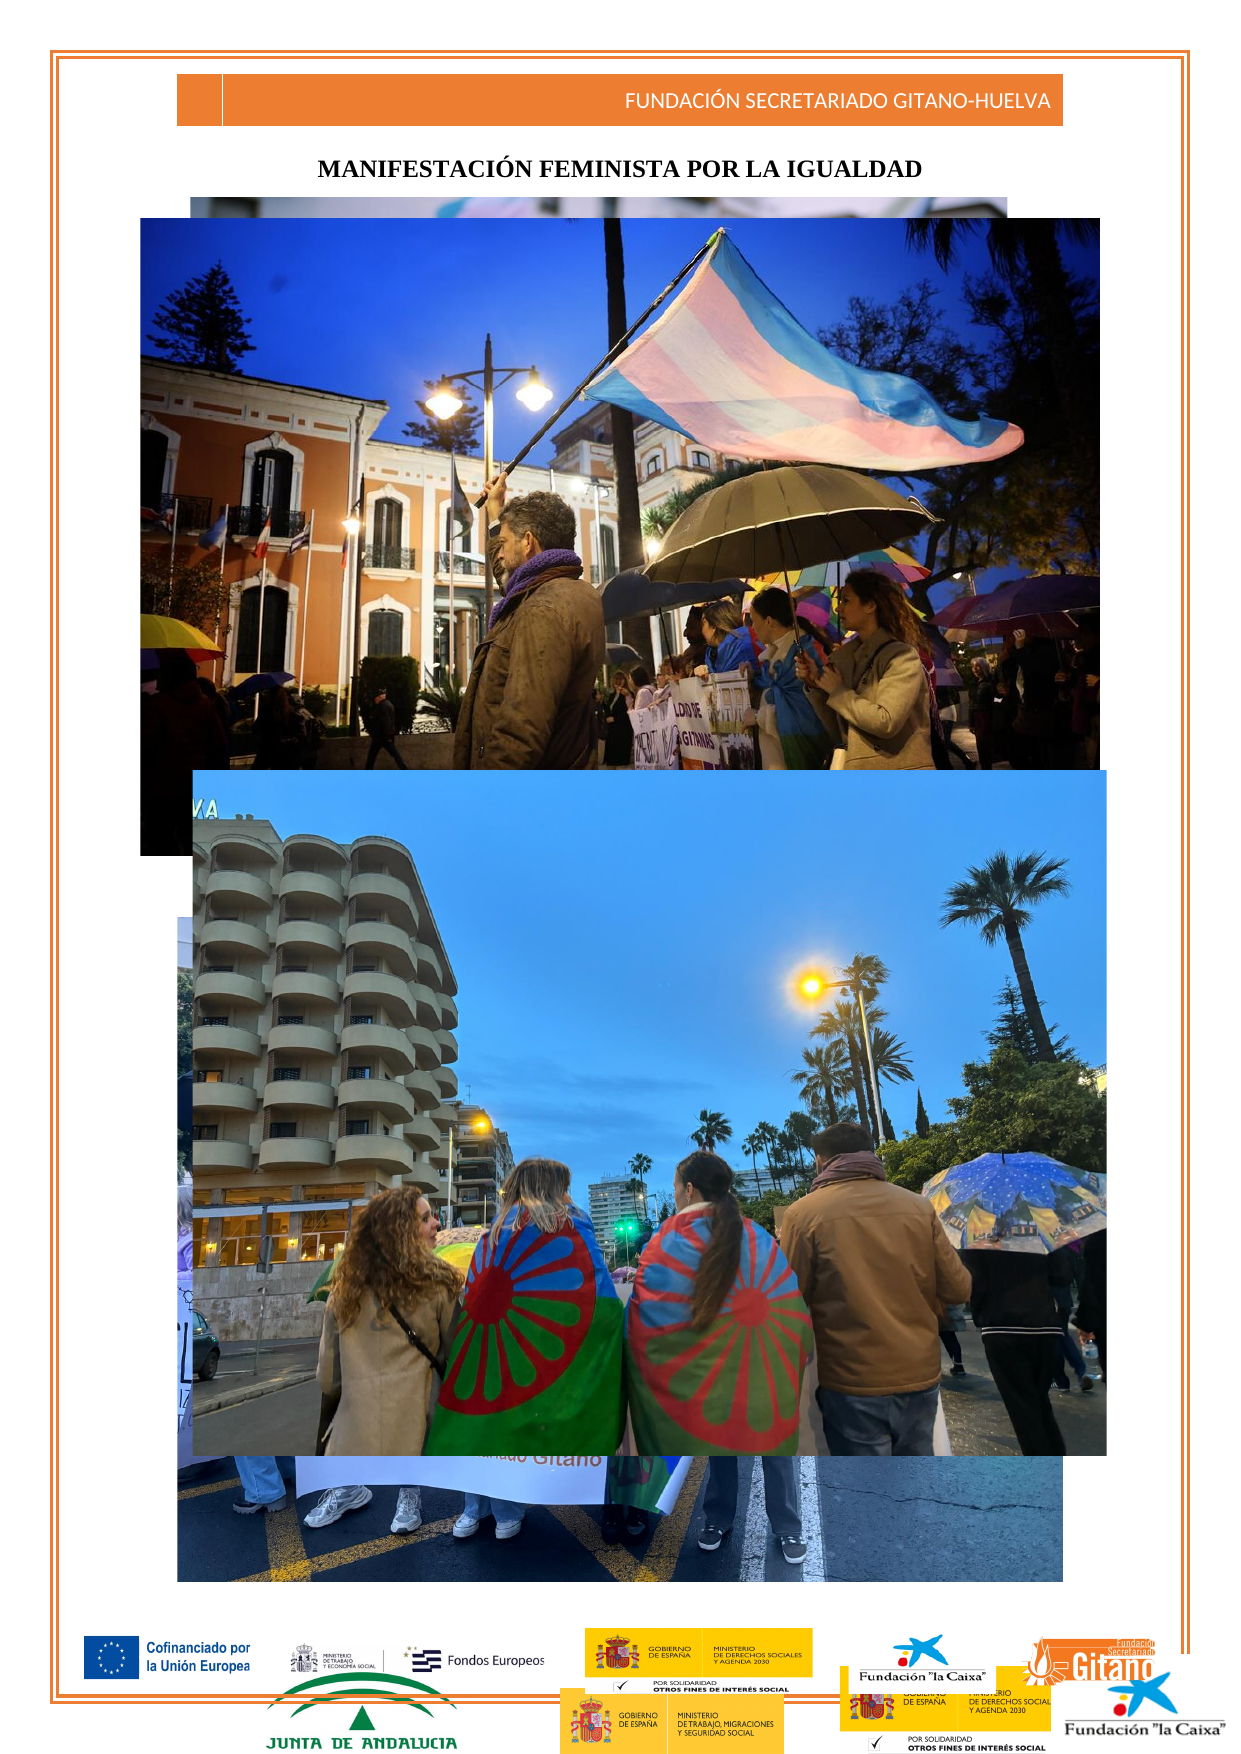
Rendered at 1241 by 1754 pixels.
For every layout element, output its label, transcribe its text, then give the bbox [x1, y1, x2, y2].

text MANIFESTACIÓN FEMINISTA POR LA IGUALDAD [177, 154, 1063, 182]
